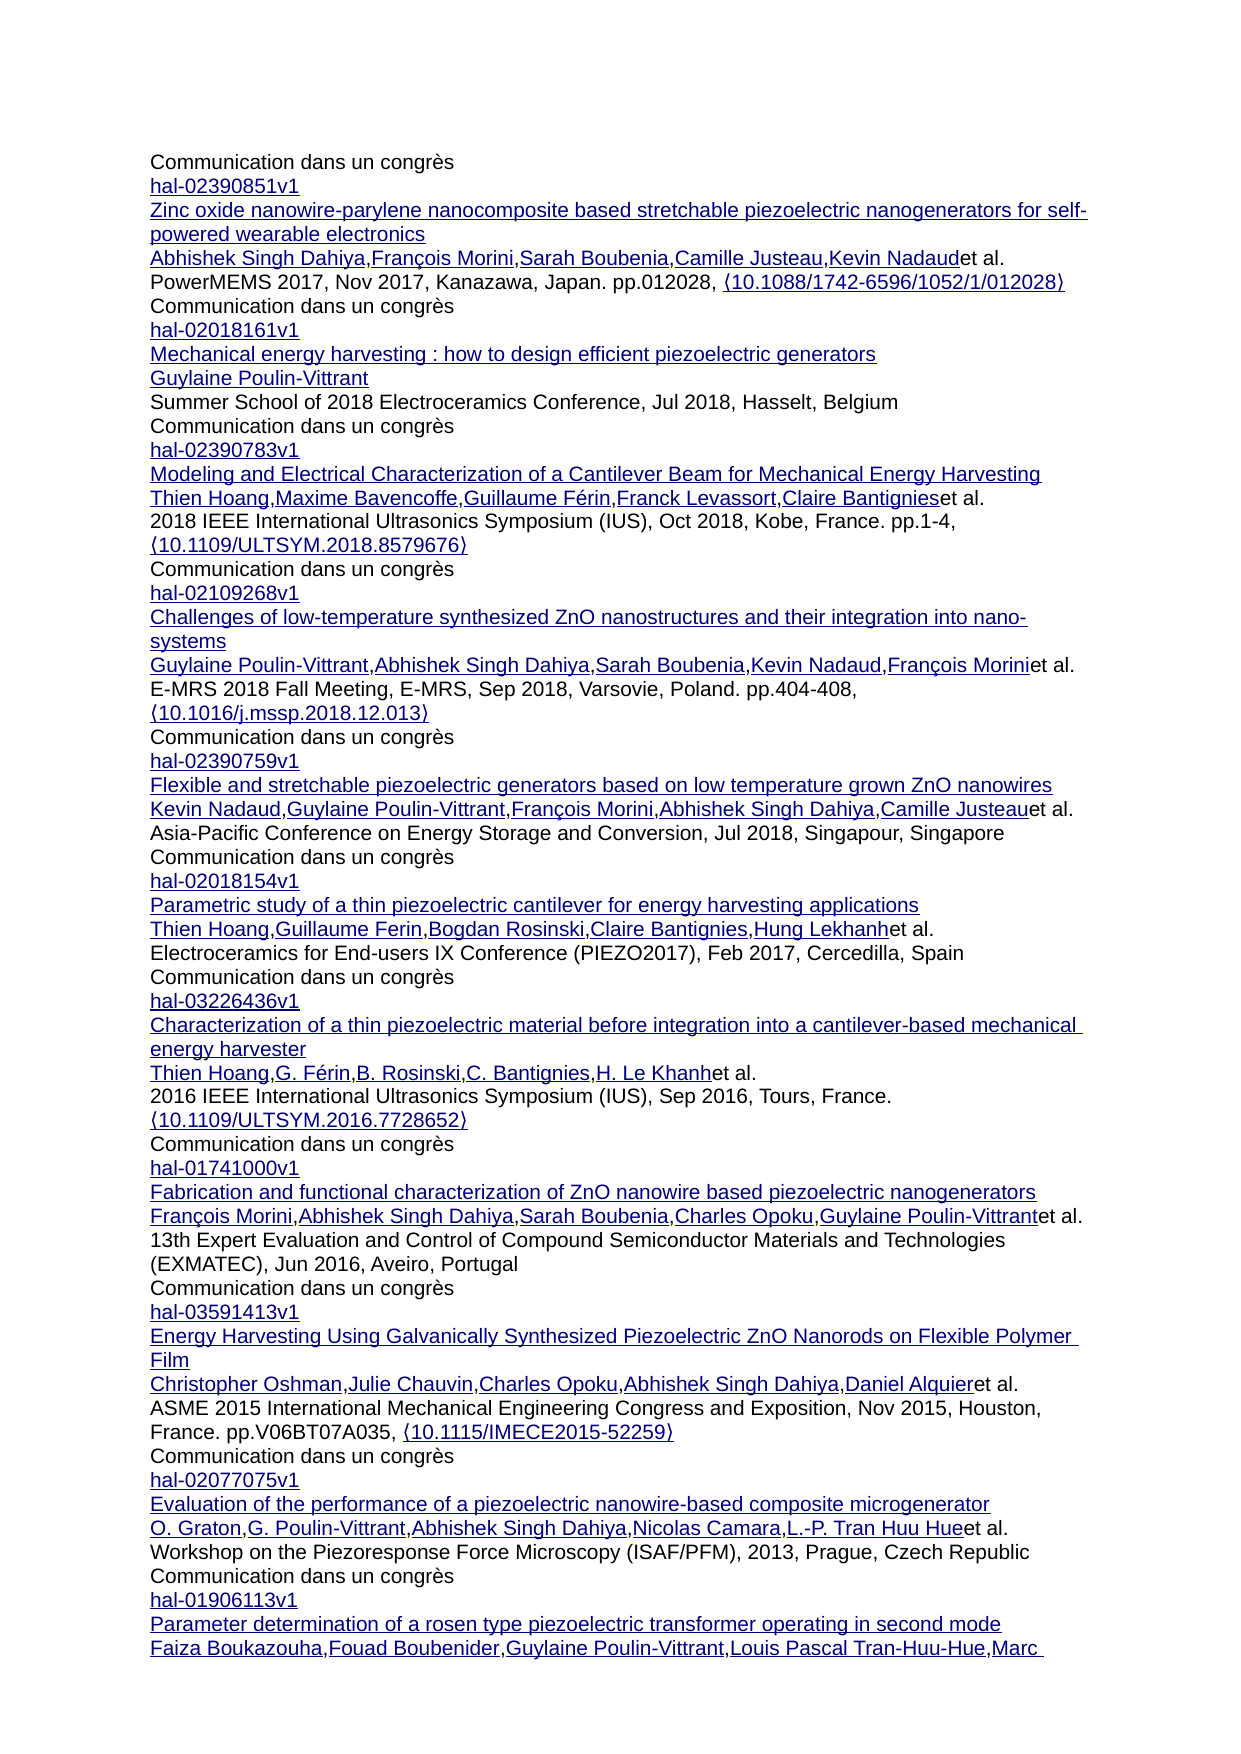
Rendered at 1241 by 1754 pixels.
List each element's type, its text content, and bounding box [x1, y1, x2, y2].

table_cell Challenges of low-temperature synthesized ZnO nanostructures and their integration into nano-systems Guylaine Poulin-Vittrant,Abhishek Singh Dahiya,Sarah Boubenia,Kevin Nadaud,François Moriniet al. E-MRS 2018 Fall Meeting, E-MRS, Sep 2018, Varsovie, Poland. pp.404-408, ⟨10.1016/j.mssp.2018.12.013⟩ Communication dans un congrès hal-02390759v1 [150, 605, 1090, 773]
table_cell Characterization of a thin piezoelectric material before integration into a cantilever-based mechanical energy harvester Thien Hoang,G. Férin,B. Rosinski,C. Bantignies,H. Le Khanhet al. 2016 IEEE International Ultrasonics Symposium (IUS), Sep 2016, Tours, France. ⟨10.1109/ULTSYM.2016.7728652⟩ Communication dans un congrès hal-01741000v1 [150, 1013, 1090, 1180]
table_cell Mechanical energy harvesting : how to design efficient piezoelectric generators Guylaine Poulin-Vittrant Summer School of 2018 Electroceramics Conference, Jul 2018, Hasselt, Belgium Communication dans un congrès hal-02390783v1 [150, 342, 1090, 461]
table_cell Flexible and stretchable piezoelectric generators based on low temperature grown ZnO nanowires Kevin Nadaud,Guylaine Poulin-Vittrant,François Morini,Abhishek Singh Dahiya,Camille Justeauet al. Asia-Pacific Conference on Energy Storage and Conversion, Jul 2018, Singapour, Singapore Communication dans un congrès hal-02018154v1 [150, 773, 1090, 893]
table_cell Modeling and Electrical Characterization of a Cantilever Beam for Mechanical Energy Harvesting Thien Hoang,Maxime Bavencoffe,Guillaume Férin,Franck Levassort,Claire Bantignieset al. 2018 IEEE International Ultrasonics Symposium (IUS), Oct 2018, Kobe, France. pp.1-4, ⟨10.1109/ULTSYM.2018.8579676⟩ Communication dans un congrès hal-02109268v1 [150, 461, 1090, 605]
table_cell Parameter determination of a rosen type piezoelectric transformer operating in second mode Faiza Boukazouha,Fouad Boubenider,Guylaine Poulin-Vittrant,Louis Pascal Tran-Huu-Hue,Marc [150, 1611, 1090, 1659]
table_cell Zinc oxide nanowire-parylene nanocomposite based stretchable piezoelectric nanogenerators for self-powered wearable electronics Abhishek Singh Dahiya,François Morini,Sarah Boubenia,Camille Justeau,Kevin Nadaudet al. PowerMEMS 2017, Nov 2017, Kanazawa, Japan. pp.012028, ⟨10.1088/1742-6596/1052/1/012028⟩ Communication dans un congrès hal-02018161v1 [150, 198, 1090, 342]
table_cell Parametric study of a thin piezoelectric cantilever for energy harvesting applications Thien Hoang,Guillaume Ferin,Bogdan Rosinski,Claire Bantignies,Hung Lekhanhet al. Electroceramics for End-users IX Conference (PIEZO2017), Feb 2017, Cercedilla, Spain Communication dans un congrès hal-03226436v1 [150, 893, 1090, 1012]
table_cell Communication dans un congrès hal-02390851v1 [150, 150, 1090, 198]
table_cell Fabrication and functional characterization of ZnO nanowire based piezoelectric nanogenerators François Morini,Abhishek Singh Dahiya,Sarah Boubenia,Charles Opoku,Guylaine Poulin-Vittrantet al. 13th Expert Evaluation and Control of Compound Semiconductor Materials and Technologies (EXMATEC), Jun 2016, Aveiro, Portugal Communication dans un congrès hal-03591413v1 [150, 1180, 1090, 1324]
table_cell Evaluation of the performance of a piezoelectric nanowire-based composite microgenerator O. Graton,G. Poulin-Vittrant,Abhishek Singh Dahiya,Nicolas Camara,L.-P. Tran Huu Hueet al. Workshop on the Piezoresponse Force Microscopy (ISAF/PFM), 2013, Prague, Czech Republic Communication dans un congrès hal-01906113v1 [150, 1492, 1090, 1611]
table_cell Energy Harvesting Using Galvanically Synthesized Piezoelectric ZnO Nanorods on Flexible Polymer Film Christopher Oshman,Julie Chauvin,Charles Opoku,Abhishek Singh Dahiya,Daniel Alquieret al. ASME 2015 International Mechanical Engineering Congress and Exposition, Nov 2015, Houston, France. pp.V06BT07A035, ⟨10.1115/IMECE2015-52259⟩ Communication dans un congrès hal-02077075v1 [150, 1324, 1090, 1492]
